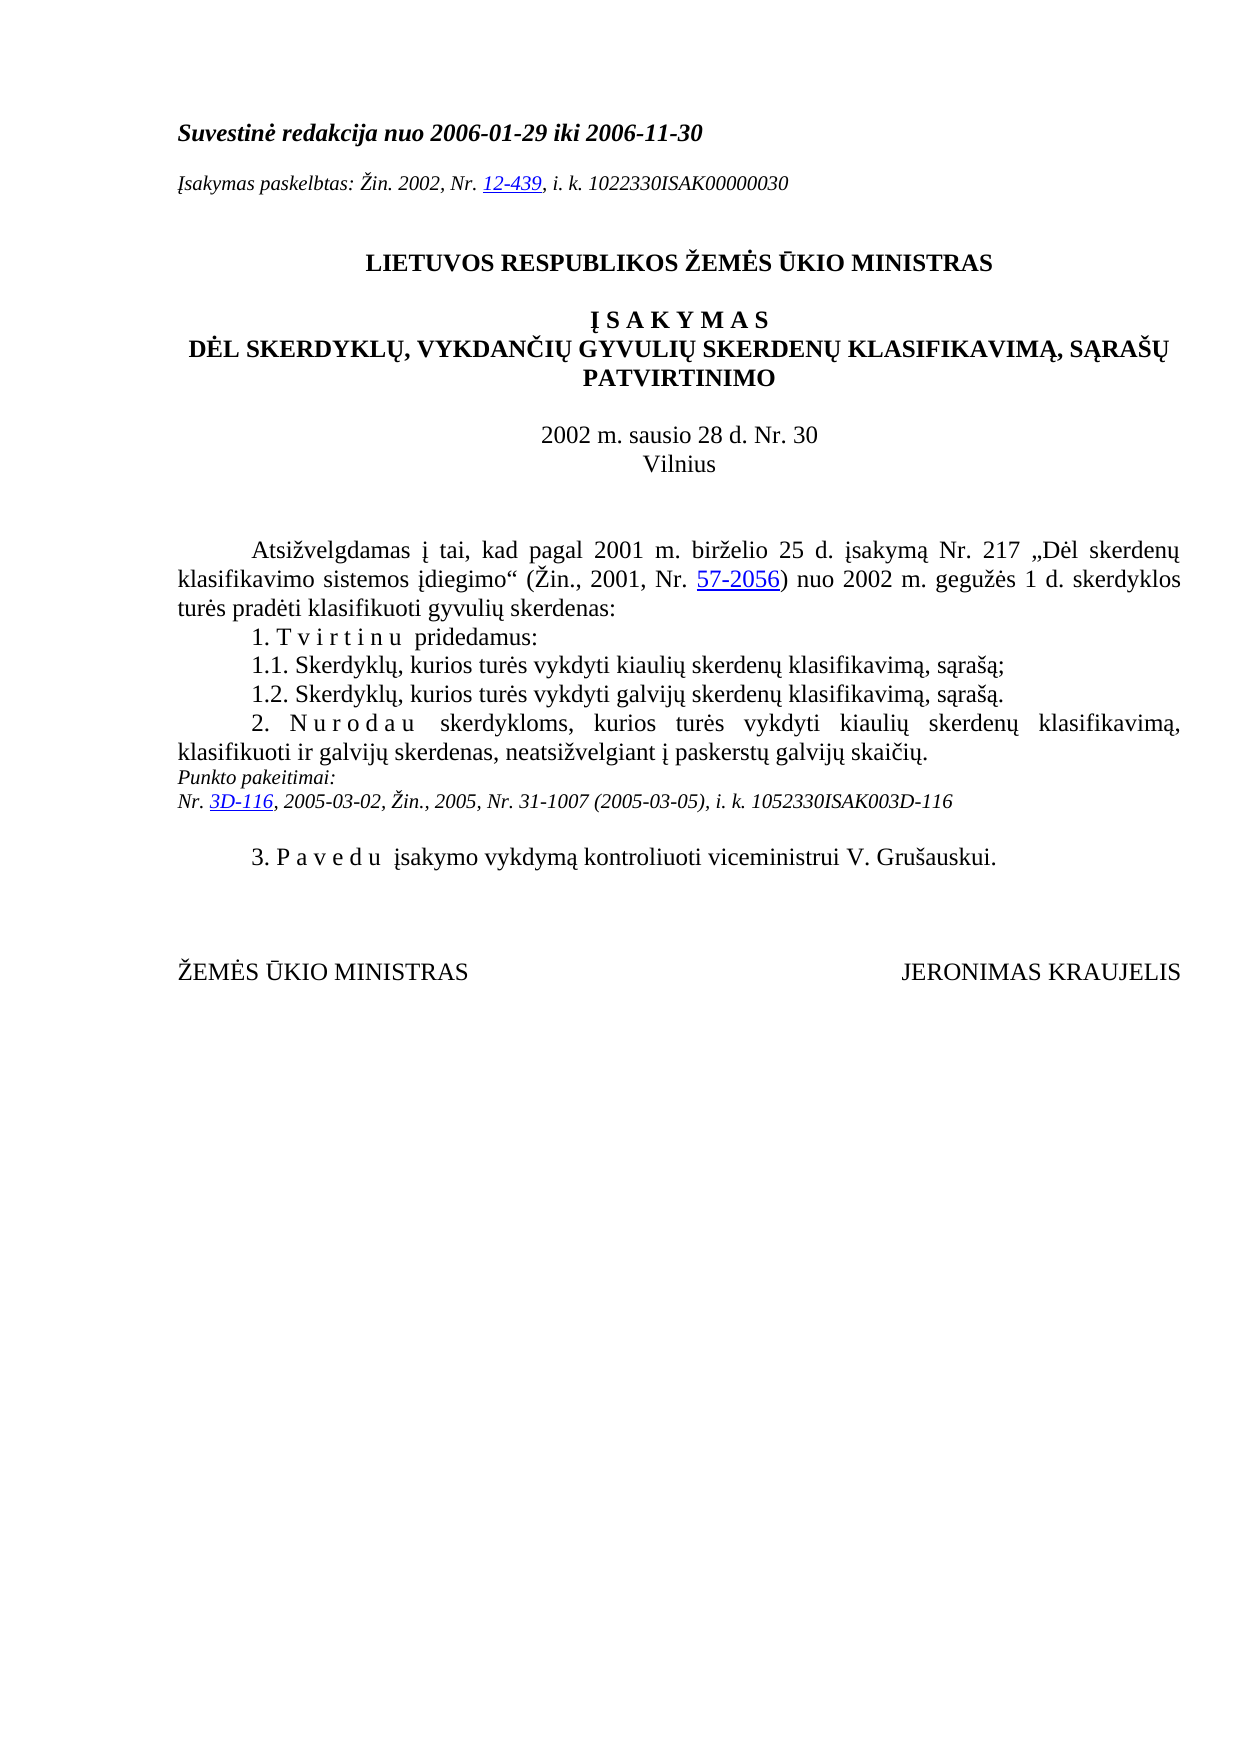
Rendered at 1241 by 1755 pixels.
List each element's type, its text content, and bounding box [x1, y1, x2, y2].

text ŽEMĖS ŪKIO MINISTRAS JERONIMAS KRAUJELIS [177, 957, 1181, 986]
text Įsakymas paskelbtas: Žin. 2002, Nr. 12-439, i. k. 1022330ISAK00000030 [177, 171, 1181, 195]
text 1. Tvirtinu pridedamus: [177, 622, 1181, 650]
text 1.1. Skerdyklų, kurios turės vykdyti kiaulių skerdenų klasifikavimą, sąrašą; [177, 650, 1181, 679]
text Punkto pakeitimai: [177, 765, 1181, 789]
text Atsižvelgdamas į tai, kad pagal 2001 m. birželio 25 d. įsakymą Nr. 217 „Dėl skerdenų klasifikavimo sistemos įdiegimo“ (Žin., 2001, Nr. 57-2056) nuo 2002 m. gegužės 1 d. skerdyklos turės pradėti klasifikuoti gyvulių skerdenas: [177, 535, 1181, 622]
text Nr. 3D-116, 2005-03-02, Žin., 2005, Nr. 31-1007 (2005-03-05), i. k. 1052330ISAK003D-116 [177, 789, 1181, 813]
text 2. Nurodau skerdykloms, kurios turės vykdyti kiaulių skerdenų klasifikavimą, klasifikuoti ir galvijų skerdenas, neatsižvelgiant į paskerstų galvijų skaičių. [177, 708, 1181, 765]
text 2002 m. sausio 28 d. Nr. 30 [177, 420, 1181, 449]
text Vilnius [177, 449, 1181, 478]
text Suvestinė redakcija nuo 2006-01-29 iki 2006-11-30 [177, 118, 1181, 147]
text LIETUVOS RESPUBLIKOS ŽEMĖS ŪKIO MINISTRAS [177, 248, 1181, 277]
text 1.2. Skerdyklų, kurios turės vykdyti galvijų skerdenų klasifikavimą, sąrašą. [177, 679, 1181, 708]
text 3. Pavedu įsakymo vykdymą kontroliuoti viceministrui V. Grušauskui. [177, 842, 1181, 871]
text Į S A K Y M A S [177, 305, 1181, 334]
text DĖL SKERDYKLŲ, VYKDANČIŲ GYVULIŲ SKERDENŲ KLASIFIKAVIMĄ, SĄRAŠŲ PATVIRTINIMO [177, 334, 1181, 392]
